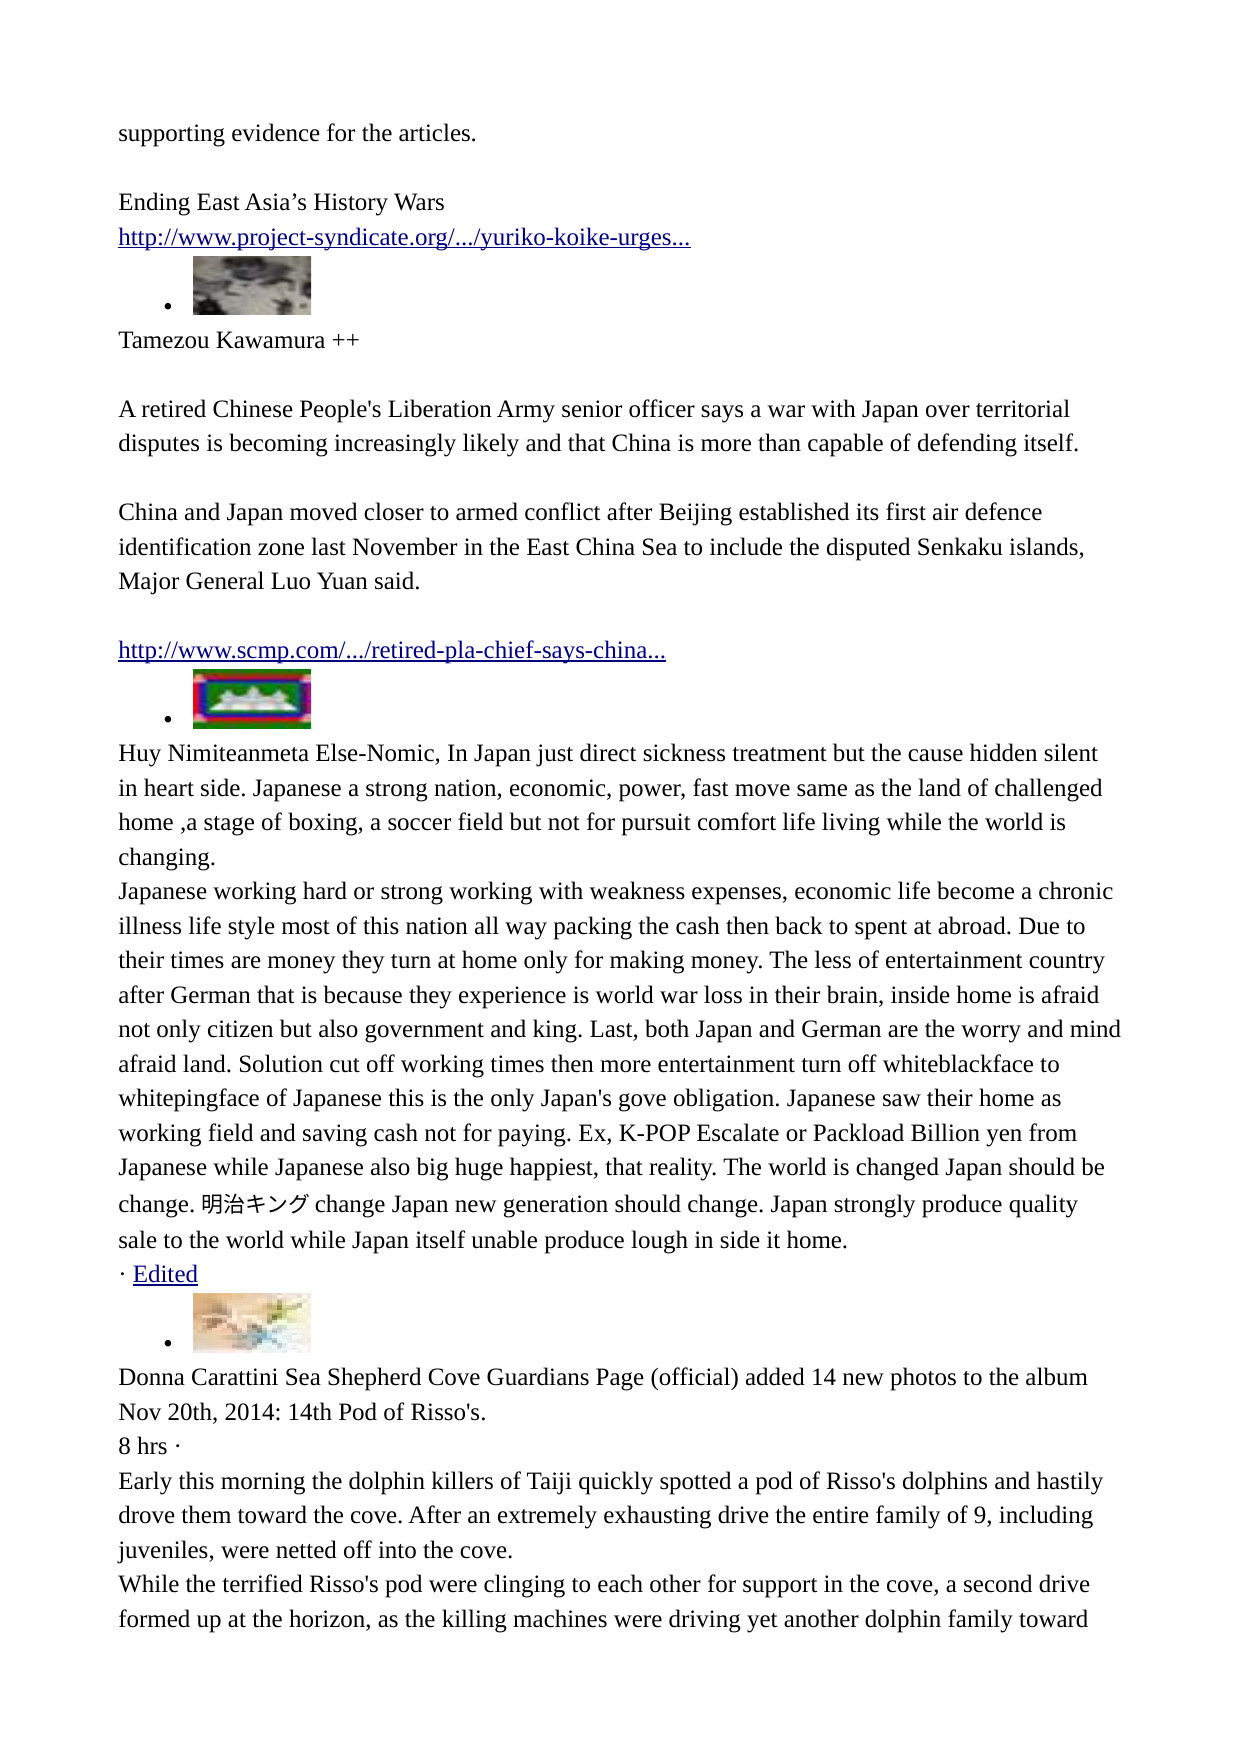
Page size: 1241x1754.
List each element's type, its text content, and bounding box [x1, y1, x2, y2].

text supporting evidence for the articles. Ending East Asia’s History Wars http://www.project-syndicate.org/.../yuriko-koike-urges... [118, 118, 1122, 250]
text Donna Carattini Sea Shepherd Cove Guardians Page (official) added 14 new photos to the album Nov 20th, 2014: 14th Pod of Risso's. 8 hrs · Early this morning the dolphin killers of Taiji quickly spotted a pod of Risso's dolphins and hastily drove them toward the cove. After an extremely exhausting drive the entire family of 9, including juveniles, were netted off into the cove. While the terrified Risso's pod were clinging to each other for support in the cove, a second drive formed up at the horizon, as the killing machines were driving yet another dolphin family toward [118, 1362, 1122, 1633]
picture [193, 256, 312, 315]
picture [193, 669, 312, 729]
text Tamezou Kawamura ++ A retired Chinese People's Liberation Army senior officer says a war with Japan over territorial disputes is becoming increasingly likely and that China is more than capable of defending itself. China and Japan moved closer to armed conflict after Beijing established its first air defence identification zone last November in the East China Sea to include the disputed Senkaku islands, Major General Luo Yuan said. http://www.scmp.com/.../retired-pla-chief-says-china... [118, 325, 1122, 664]
picture [193, 1293, 312, 1353]
text Huy Nimiteanmeta Else-Nomic, In Japan just direct sickness treatment but the cause hidden silent in heart side. Japanese a strong nation, economic, power, fast move same as the land of challenged home ,a stage of boxing, a soccer field but not for pursuit comfort life living while the world is changing. Japanese working hard or strong working with weakness expenses, economic life become a chronic illness life style most of this nation all way packing the cash then back to spent at abroad. Due to their times are money they turn at home only for making money. The less of entertainment country after German that is because they experience is world war loss in their brain, inside home is afraid not only citizen but also government and king. Last, both Japan and German are the worry and mind afraid land. Solution cut off working times then more entertainment turn off whiteblackface to whitepingface of Japanese this is the only Japan's gove obligation. Japanese saw their home as working field and saving cash not for paying. Ex, K-POP Escalate or Packload Billion yen from Japanese while Japanese also big huge happiest, that reality. The world is changed Japan should be change. 明治キングchange Japan new generation should change. Japan strongly produce quality sale to the world while Japan itself unable produce lough in side it home. [118, 738, 1122, 1253]
text · Edited [118, 1259, 1122, 1288]
